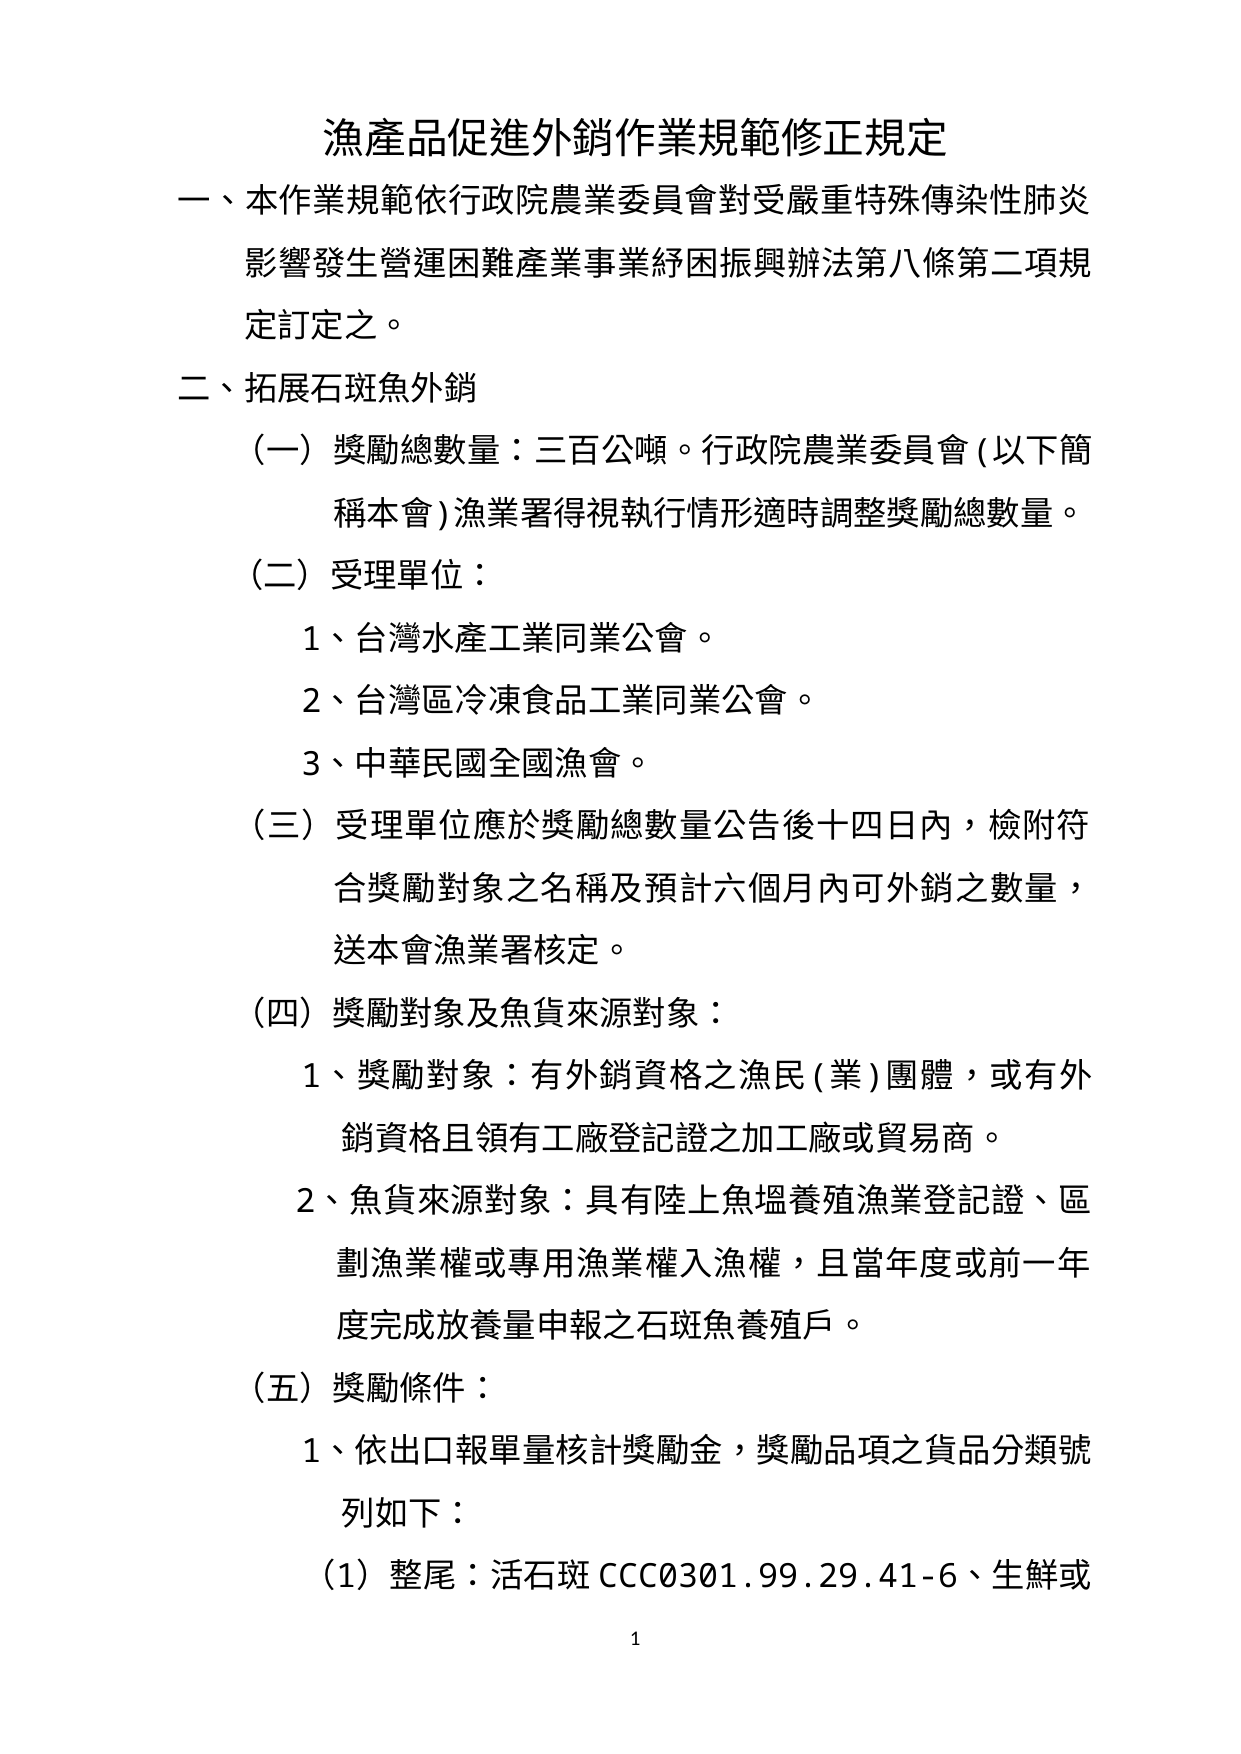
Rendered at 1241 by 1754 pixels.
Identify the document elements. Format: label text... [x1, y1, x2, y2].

text 1、依出口報單量核計獎勵金，獎勵品項之貨品分類號列如下： [301, 1407, 1092, 1532]
text （二）受理單位： [230, 532, 1092, 594]
text 1、獎勵對象：有外銷資格之漁民(業)團體，或有外銷資格且領有工廠登記證之加工廠或貿易商。 [301, 1032, 1092, 1157]
text （三）受理單位應於獎勵總數量公告後十四日內，檢附符合獎勵對象之名稱及預計六個月內可外銷之數量，送本會漁業署核定。 [233, 782, 1092, 969]
text 漁產品促進外銷作業規範修正規定 [177, 94, 1092, 157]
text 2、魚貨來源對象：具有陸上魚塭養殖漁業登記證、區劃漁業權或專用漁業權入漁權，且當年度或前一年度完成放養量申報之石斑魚養殖戶。 [295, 1157, 1092, 1344]
text 2、台灣區冷凍食品工業同業公會。 [301, 657, 1092, 719]
text 1、台灣水產工業同業公會。 [301, 594, 1092, 657]
text 二、拓展石斑魚外銷 [177, 344, 1092, 407]
text （1）整尾：活石斑CCC0301.99.29.41-6、生鮮或 [302, 1532, 1092, 1594]
text （四）獎勵對象及魚貨來源對象： [233, 969, 1092, 1032]
text 3、中華民國全國漁會。 [301, 719, 1092, 782]
text 一、本作業規範依行政院農業委員會對受嚴重特殊傳染性肺炎影響發生營運困難產業事業紓困振興辦法第八條第二項規定訂定之。 [177, 157, 1092, 344]
text （一）獎勵總數量：三百公噸。行政院農業委員會(以下簡稱本會)漁業署得視執行情形適時調整獎勵總數量。 [233, 407, 1092, 532]
text （五）獎勵條件： [233, 1344, 1092, 1407]
